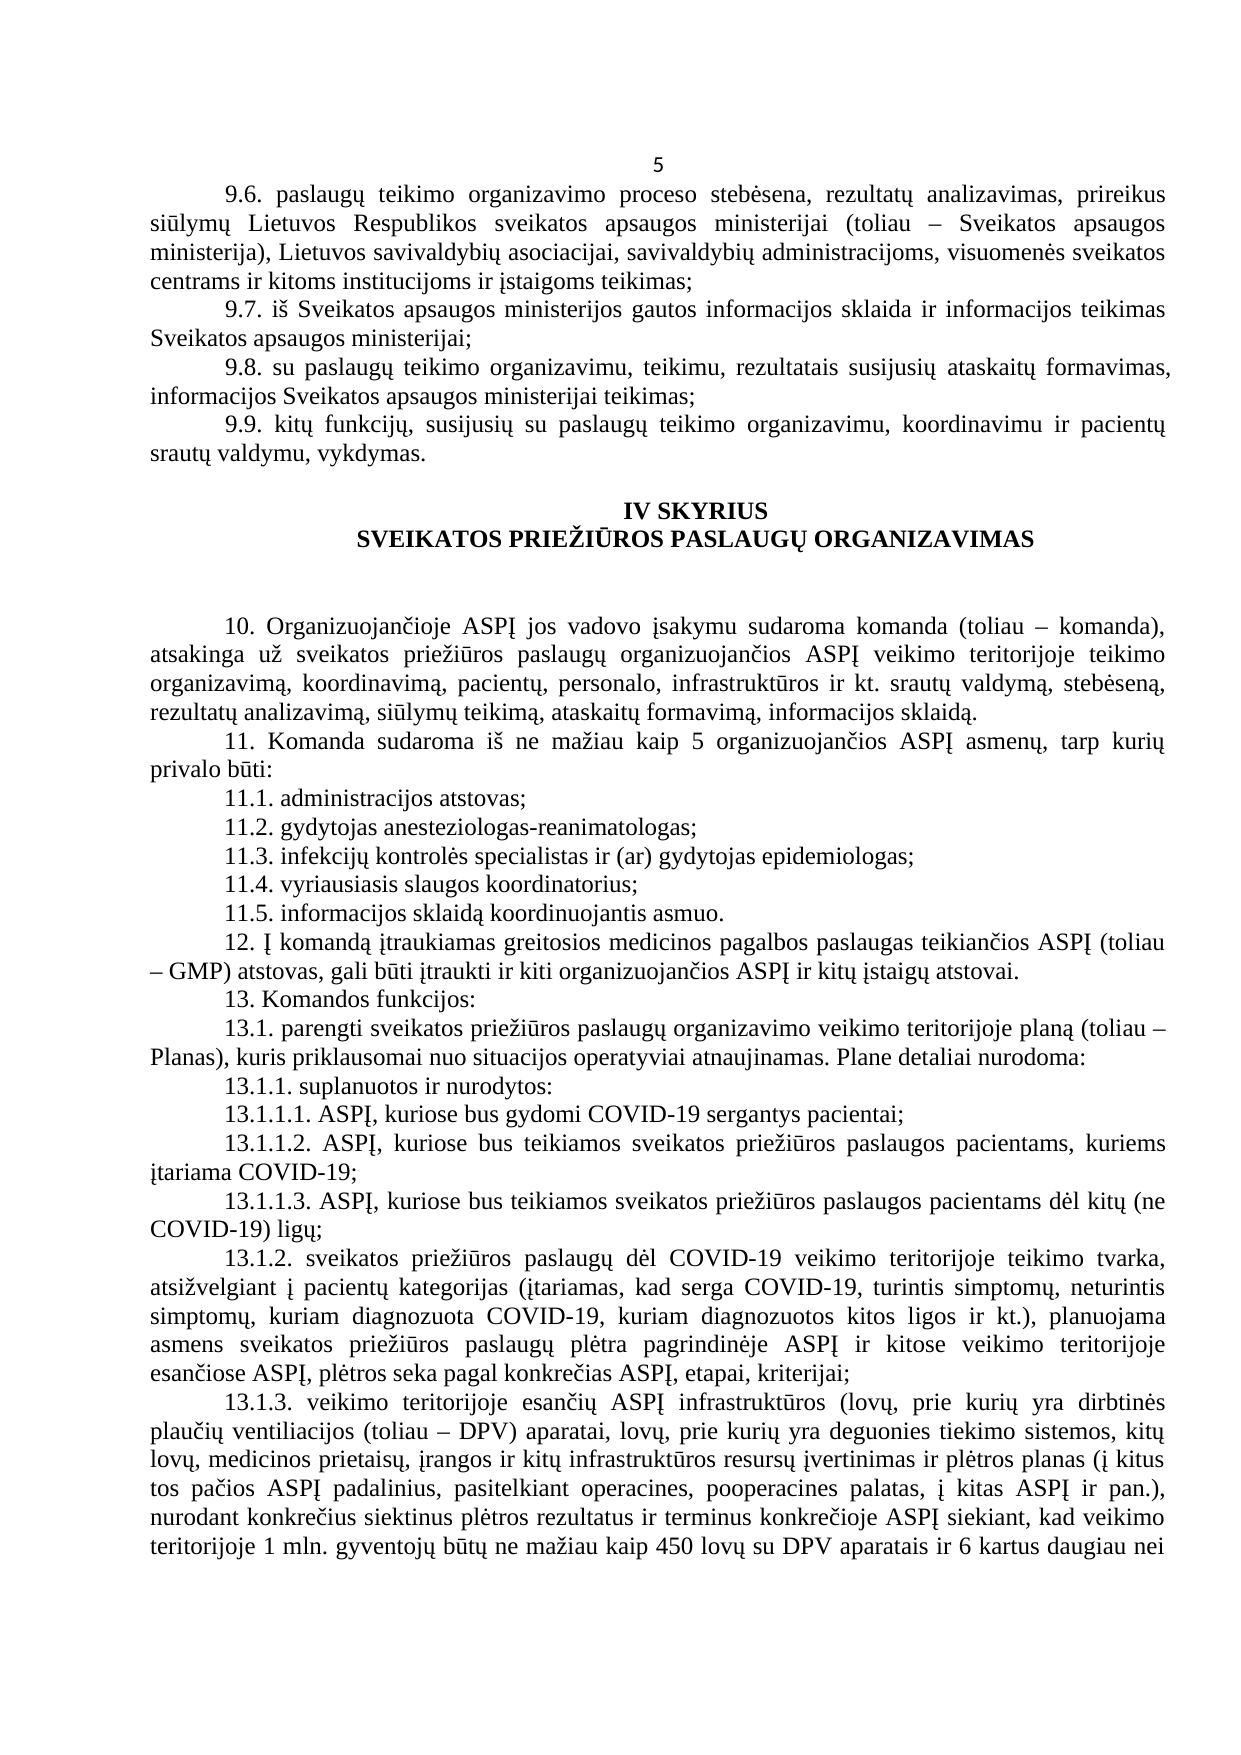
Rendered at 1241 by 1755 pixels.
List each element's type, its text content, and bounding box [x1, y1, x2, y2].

text 11.4. vyriausiasis slaugos koordinatorius; [150, 869, 1166, 898]
text IV SKYRIUS [150, 496, 1166, 524]
text 11.1. administracijos atstovas; [150, 783, 1166, 812]
text 9.7. iš Sveikatos apsaugos ministerijos gautos informacijos sklaida ir informacijos teikimas Sveikatos apsaugos ministerijai; [150, 294, 1166, 352]
text 13.1.3. veikimo teritorijoje esančių ASPĮ infrastruktūros (lovų, prie kurių yra dirbtinės plaučių ventiliacijos (toliau – DPV) aparatai, lovų, prie kurių yra deguonies tiekimo sistemos, kitų lovų, medicinos prietaisų, įrangos ir kitų infrastruktūros resursų įvertinimas ir plėtros planas (į kitus tos pačios ASPĮ padalinius, pasitelkiant operacines, pooperacines palatas, į kitas ASPĮ ir pan.), nurodant konkrečius siektinus plėtros rezultatus ir terminus konkrečioje ASPĮ siekiant, kad veikimo teritorijoje 1 mln. gyventojų būtų ne mažiau kaip 450 lovų su DPV aparatais ir 6 kartus daugiau nei [150, 1387, 1166, 1559]
text SVEIKATOS PRIEŽIŪROS PASLAUGŲ ORGANIZAVIMAS [150, 524, 1166, 553]
text 13.1.1. suplanuotos ir nurodytos: [150, 1071, 1166, 1099]
text 10. Organizuojančioje ASPĮ jos vadovo įsakymu sudaroma komanda (toliau – komanda), atsakinga už sveikatos priežiūros paslaugų organizuojančios ASPĮ veikimo teritorijoje teikimo organizavimą, koordinavimą, pacientų, personalo, infrastruktūros ir kt. srautų valdymą, stebėseną, rezultatų analizavimą, siūlymų teikimą, ataskaitų formavimą, informacijos sklaidą. [150, 611, 1166, 726]
text 13.1.1.3. ASPĮ, kuriose bus teikiamos sveikatos priežiūros paslaugos pacientams dėl kitų (ne COVID-19) ligų; [150, 1186, 1166, 1243]
text 13.1.2. sveikatos priežiūros paslaugų dėl COVID-19 veikimo teritorijoje teikimo tvarka, atsižvelgiant į pacientų kategorijas (įtariamas, kad serga COVID-19, turintis simptomų, neturintis simptomų, kuriam diagnozuota COVID-19, kuriam diagnozuotos kitos ligos ir kt.), planuojama asmens sveikatos priežiūros paslaugų plėtra pagrindinėje ASPĮ ir kitose veikimo teritorijoje esančiose ASPĮ, plėtros seka pagal konkrečias ASPĮ, etapai, kriterijai; [150, 1243, 1166, 1387]
text 9.8. su paslaugų teikimo organizavimu, teikimu, rezultatais susijusių ataskaitų formavimas, informacijos Sveikatos apsaugos ministerijai teikimas; [150, 352, 1172, 409]
text 9.6. paslaugų teikimo organizavimo proceso stebėsena, rezultatų analizavimas, prireikus siūlymų Lietuvos Respublikos sveikatos apsaugos ministerijai (toliau – Sveikatos apsaugos ministerija), Lietuvos savivaldybių asociacijai, savivaldybių administracijoms, visuomenės sveikatos centrams ir kitoms institucijoms ir įstaigoms teikimas; [150, 179, 1166, 294]
text 13. Komandos funkcijos: [150, 984, 1166, 1013]
text 12. Į komandą įtraukiamas greitosios medicinos pagalbos paslaugas teikiančios ASPĮ (toliau – GMP) atstovas, gali būti įtraukti ir kiti organizuojančios ASPĮ ir kitų įstaigų atstovai. [150, 927, 1166, 984]
text 13.1. parengti sveikatos priežiūros paslaugų organizavimo veikimo teritorijoje planą (toliau – Planas), kuris priklausomai nuo situacijos operatyviai atnaujinamas. Plane detaliai nurodoma: [150, 1013, 1166, 1071]
text 13.1.1.1. ASPĮ, kuriose bus gydomi COVID-19 sergantys pacientai; [150, 1099, 1166, 1128]
text 11.5. informacijos sklaidą koordinuojantis asmuo. [150, 898, 1166, 927]
text 11. Komanda sudaroma iš ne mažiau kaip 5 organizuojančios ASPĮ asmenų, tarp kurių privalo būti: [150, 726, 1166, 783]
text 13.1.1.2. ASPĮ, kuriose bus teikiamos sveikatos priežiūros paslaugos pacientams, kuriems įtariama COVID-19; [150, 1128, 1166, 1186]
text 11.3. infekcijų kontrolės specialistas ir (ar) gydytojas epidemiologas; [150, 841, 1166, 869]
text 9.9. kitų funkcijų, susijusių su paslaugų teikimo organizavimu, koordinavimu ir pacientų srautų valdymu, vykdymas. [150, 409, 1166, 467]
text 11.2. gydytojas anesteziologas-reanimatologas; [150, 812, 1166, 841]
